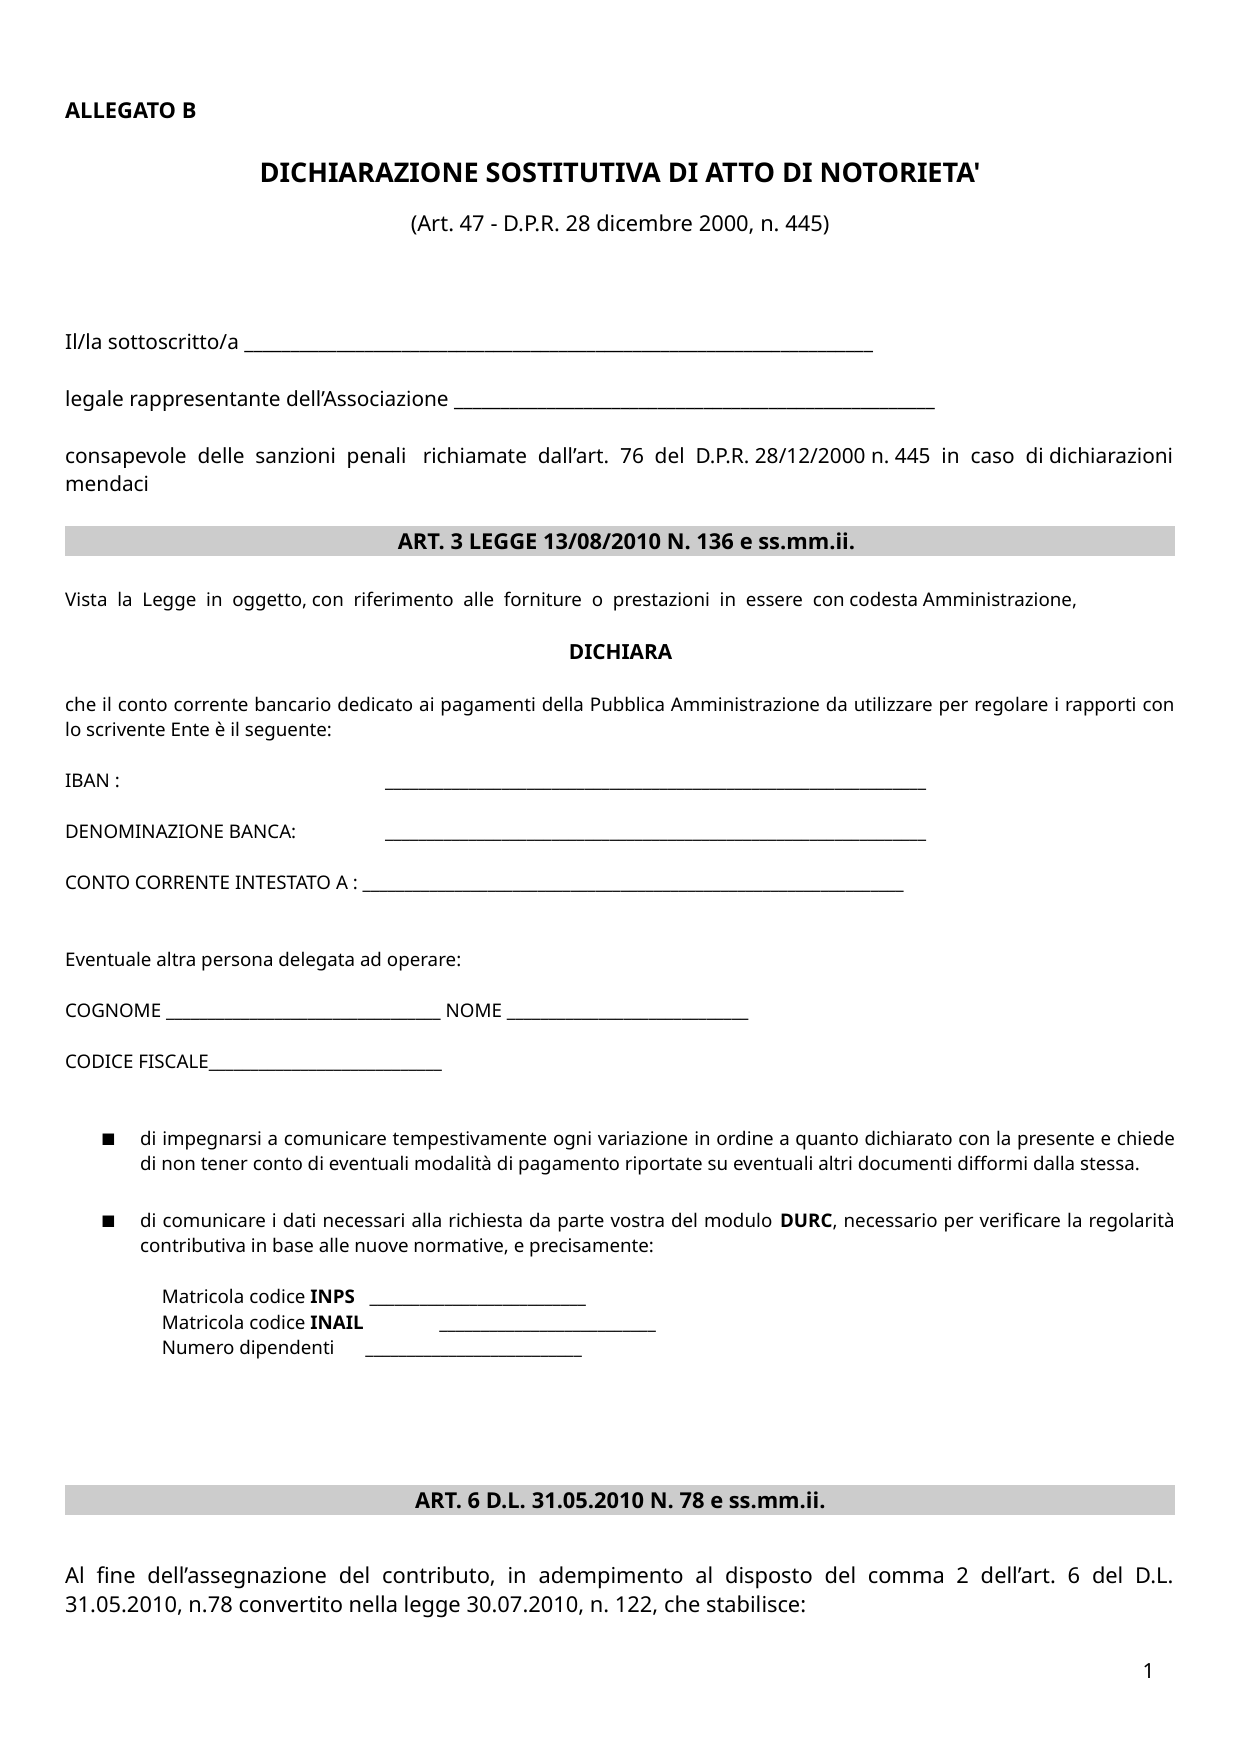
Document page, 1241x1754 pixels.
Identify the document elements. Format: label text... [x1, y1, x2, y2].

text DICHIARA [65, 637, 1175, 665]
text che il conto corrente bancario dedicato ai pagamenti della Pubblica Amministrazione da utilizzare per regolare i rapporti con lo scrivente Ente è il seguente: [65, 691, 1175, 742]
text DENOMINAZIONE BANCA: _________________________________________________________________ [65, 818, 1175, 844]
text ART. 6 D.L. 31.05.2010 N. 78 e ss.mm.ii. [65, 1485, 1175, 1515]
list di comunicare i dati necessari alla richiesta da parte vostra del modulo DURC, necessario per verificare la regolarità contributiva in base alle nuove normative, e precisamente: [102, 1207, 1175, 1258]
text legale rappresentante dell’Associazione ____________________________________________________ [65, 384, 1175, 413]
text COGNOME _________________________________ NOME _____________________________ [65, 997, 1175, 1023]
text DICHIARAZIONE SOSTITUTIVA DI ATTO DI NOTORIETA' [65, 153, 1175, 190]
text ART. 3 LEGGE 13/08/2010 N. 136 e ss.mm.ii. [65, 526, 1175, 556]
text Eventuale altra persona delegata ad operare: [65, 946, 1175, 972]
text IBAN : _________________________________________________________________ [65, 767, 1175, 793]
text Matricola codice INAIL __________________________ [65, 1309, 1175, 1335]
text ALLEGATO B [65, 95, 1175, 124]
text CODICE FISCALE____________________________ [65, 1048, 1175, 1074]
text Il/la sottoscritto/a ____________________________________________________________________ [65, 327, 1175, 356]
text CONTO CORRENTE INTESTATO A : _________________________________________________________________ [65, 869, 1175, 895]
text Vista la Legge in oggetto, con riferimento alle forniture o prestazioni in essere con codesta Amministrazione, [65, 586, 1175, 611]
text (Art. 47 - D.P.R. 28 dicembre 2000, n. 445) [65, 208, 1175, 238]
text Matricola codice INPS __________________________ [27, 1284, 1175, 1309]
text Numero dipendenti __________________________ [65, 1335, 1175, 1360]
list di impegnarsi a comunicare tempestivamente ogni variazione in ordine a quanto dichiarato con la presente e chiede di non tener conto di eventuali modalità di pagamento riportate su eventuali altri documenti difformi dalla stessa. [102, 1125, 1175, 1176]
text consapevole delle sanzioni penali richiamate dall’art. 76 del D.P.R. 28/12/2000 n. 445 in caso di dichiarazioni mendaci [65, 441, 1175, 498]
text Al fine dell’assegnazione del contributo, in adempimento al disposto del comma 2 dell’art. 6 del D.L. 31.05.2010, n.78 convertito nella legge 30.07.2010, n. 122, che stabilisce: [65, 1560, 1175, 1619]
